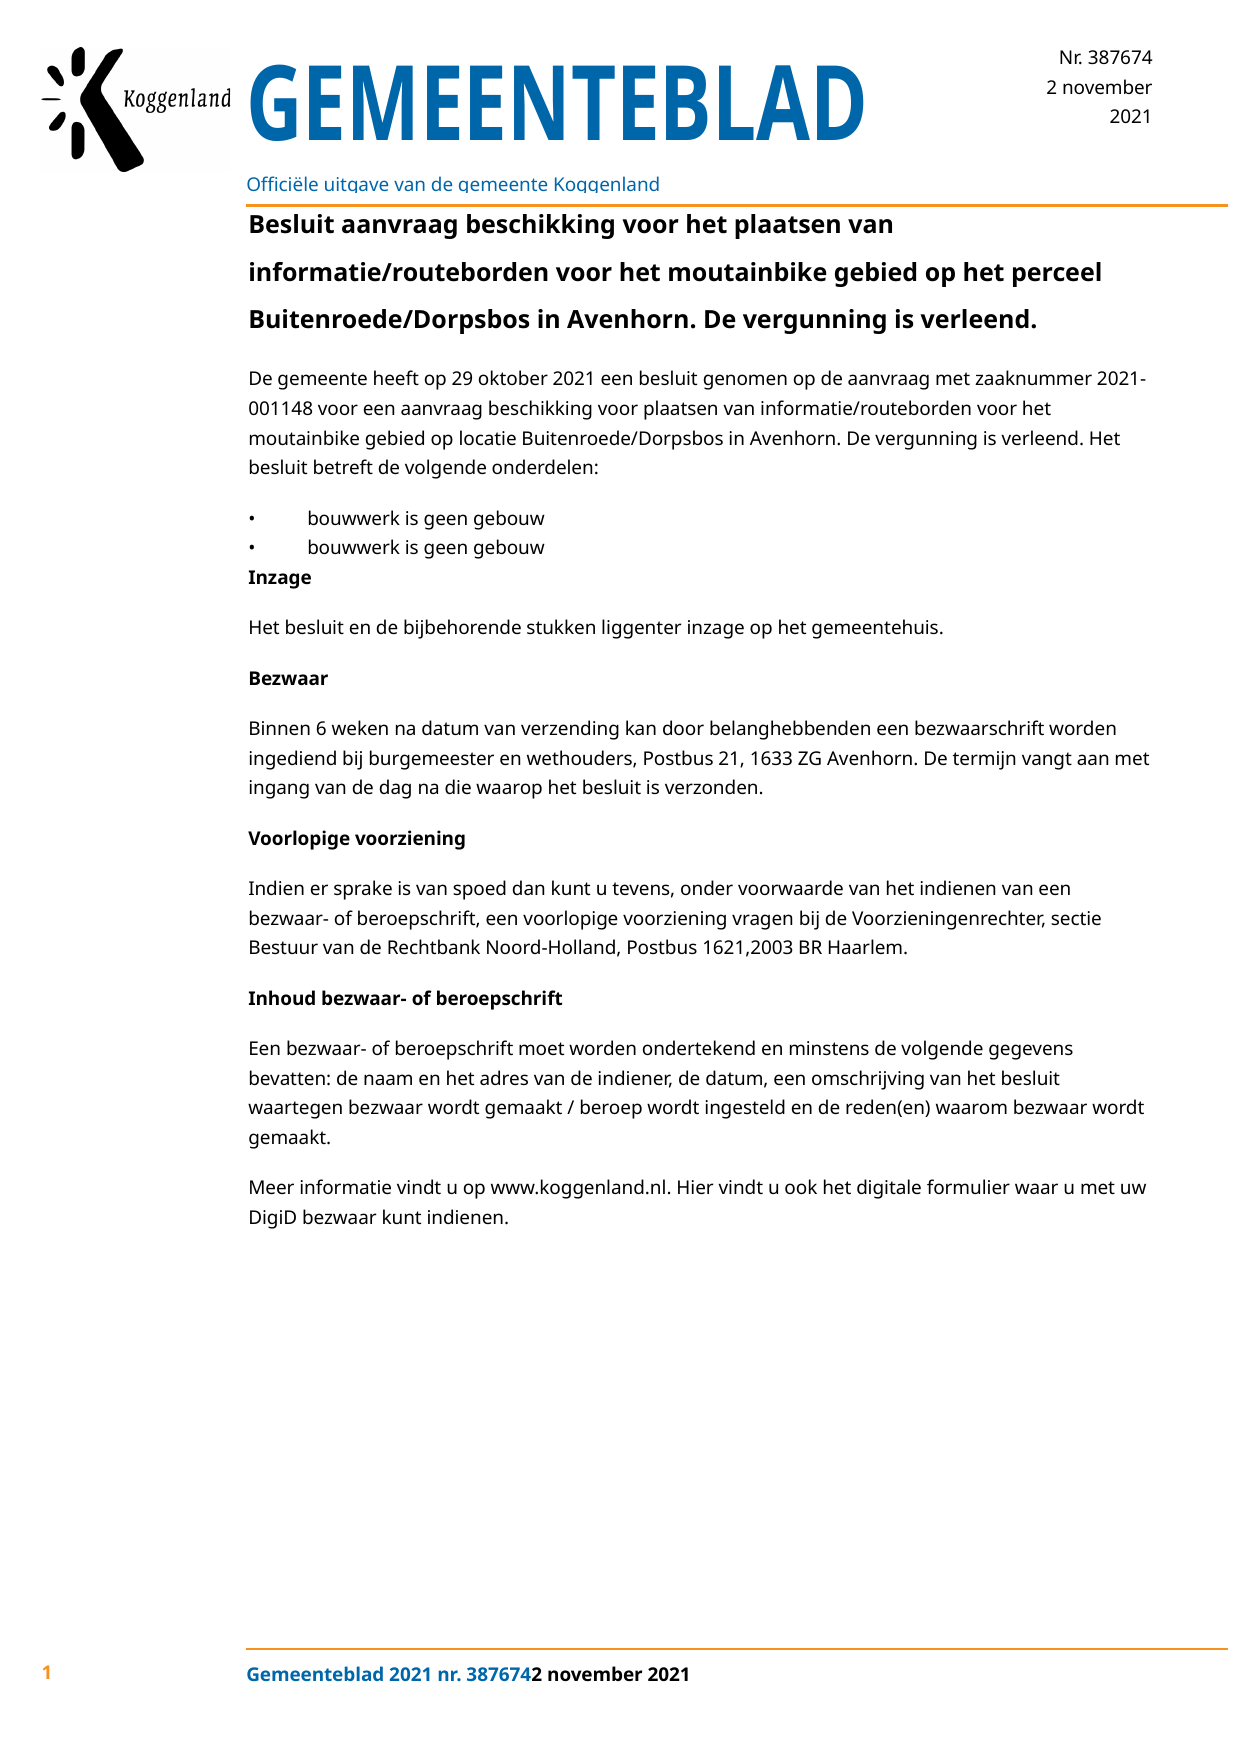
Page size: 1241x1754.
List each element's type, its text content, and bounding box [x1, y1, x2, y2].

picture [41, 47, 231, 172]
text Bezwaar [248, 665, 1152, 690]
text Inzage [248, 564, 1152, 589]
text Inhoud bezwaar- of beroepschrift [248, 985, 1152, 1010]
text Binnen 6 weken na datum van verzending kan door belanghebbenden een bezwaarschrift worden ingediend bij burgemeester en wethouders, Postbus 21, 1633 ZG Avenhorn. De termijn vangt aan met ingang van de dag na die waarop het besluit is verzonden. [248, 715, 1152, 800]
text Het besluit en de bijbehorende stukken liggenter inzage op het gemeentehuis. [248, 614, 1152, 640]
text Voorlopige voorziening [248, 825, 1152, 850]
text Meer informatie vindt u op www.koggenland.nl. Hier vindt u ook het digitale formulier waar u met uw DigiD bezwaar kunt indienen. [248, 1174, 1152, 1229]
text Indien er sprake is van spoed dan kunt u tevens, onder voorwaarde van het indienen van een bezwaar- of beroepschrift, een voorlopige voorziening vragen bij de Voorzieningenrechter, sectie Bestuur van de Rechtbank Noord-Holland, Postbus 1621,2003 BR Haarlem. [248, 875, 1152, 960]
text De gemeente heeft op 29 oktober 2021 een besluit genomen op de aanvraag met zaaknummer 2021-001148 voor een aanvraag beschikking voor plaatsen van informatie/routeborden voor het moutainbike gebied op locatie Buitenroede/Dorpsbos in Avenhorn. De vergunning is verleend. Het besluit betreft de volgende onderdelen: [248, 366, 1152, 480]
text Een bezwaar- of beroepschrift moet worden ondertekend en minstens de volgende gegevens bevatten: de naam en het adres van de indiener, de datum, een omschrijving van het besluit waartegen bezwaar wordt gemaakt / beroep wordt ingesteld en de reden(en) waarom bezwaar wordt gemaakt. [248, 1035, 1152, 1149]
list bouwwerk is geen gebouw [248, 534, 1152, 560]
list bouwwerk is geen gebouw [248, 505, 1152, 530]
text Besluit aanvraag beschikking voor het plaatsen van informatie/routeborden voor het moutainbike gebied op het perceel Buitenroede/Dorpsbos in Avenhorn. De vergunning is verleend. [248, 207, 1152, 336]
